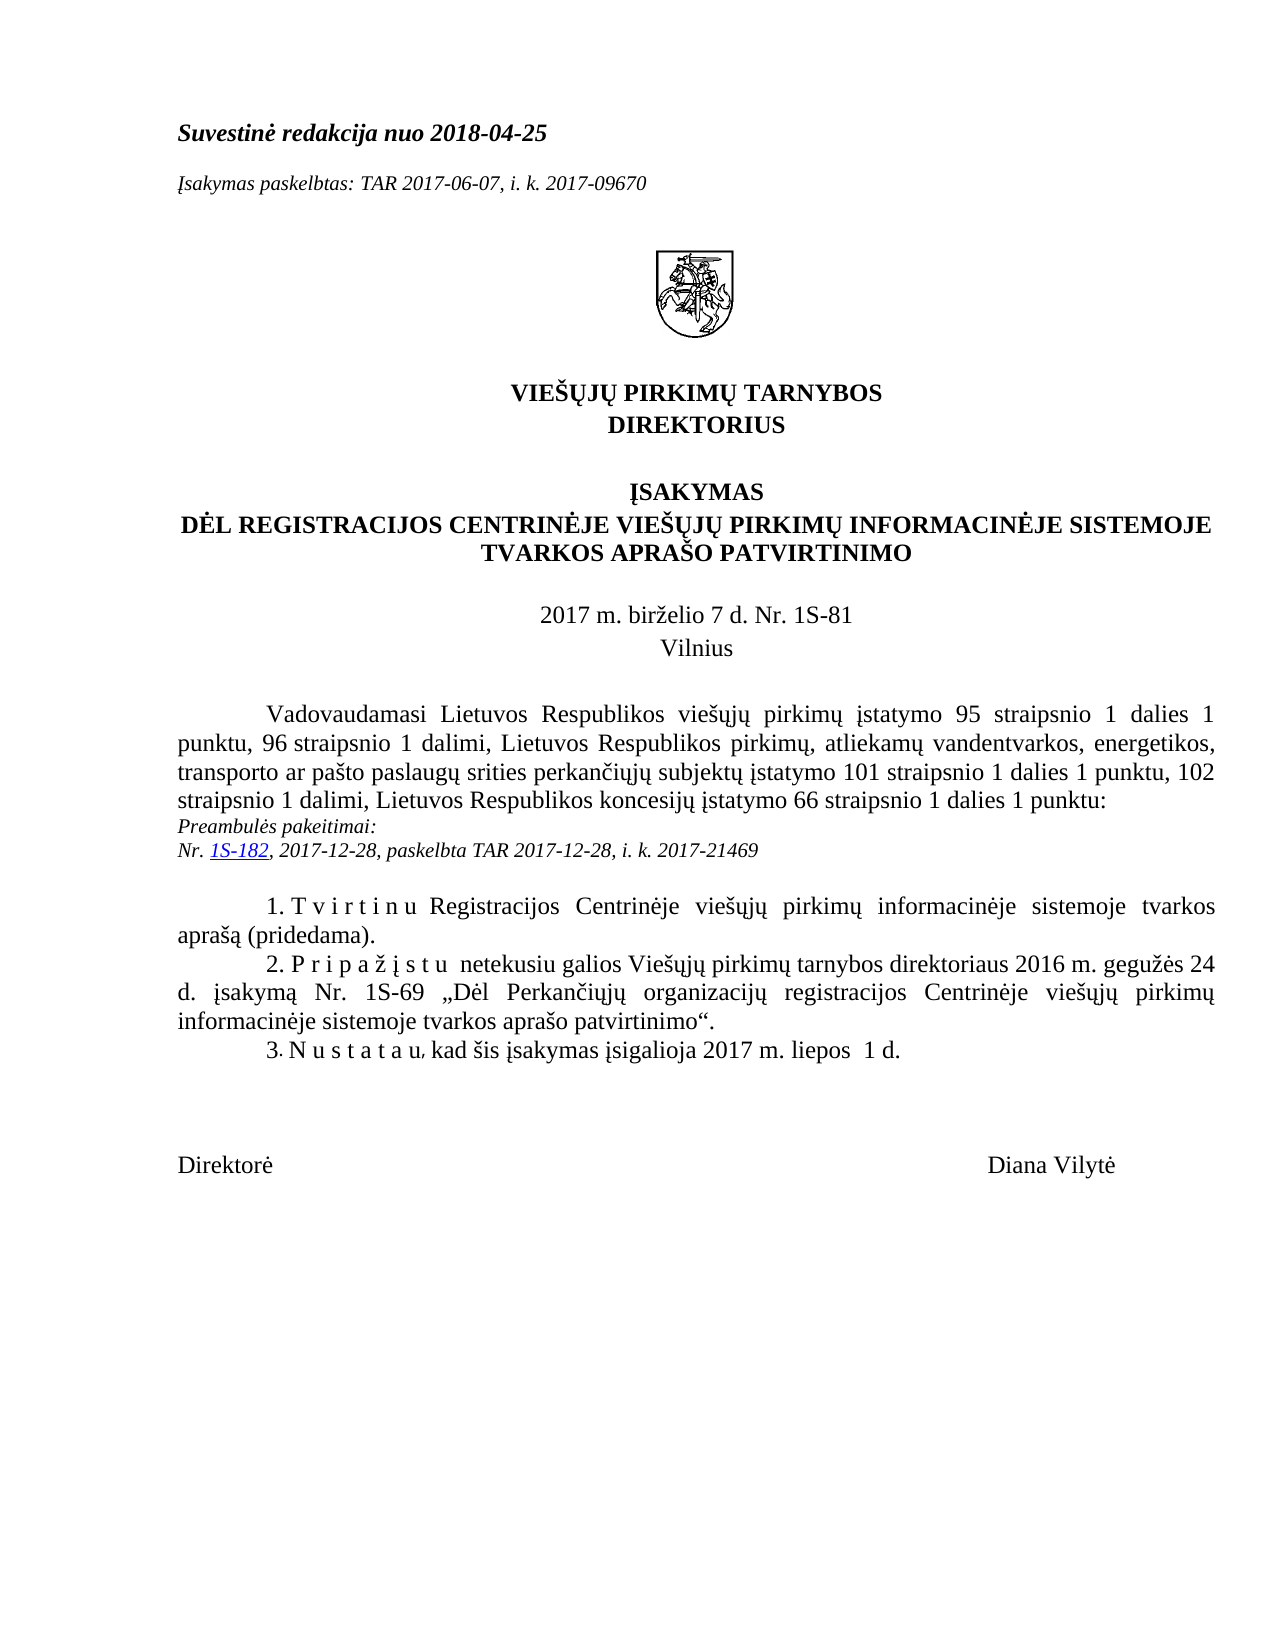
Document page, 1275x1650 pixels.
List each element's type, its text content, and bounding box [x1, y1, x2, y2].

text DĖL REGISTRACIJOS CentriNĖJE Viešųjų pirkimų informacinĖJE sistemOJE TVARKOS APRAŠO PATVIRTINIMO [177, 510, 1216, 567]
text Vilnius [177, 633, 1216, 662]
text 2017 m. birželio 7 d. Nr. 1S-81 [177, 600, 1216, 629]
text Nr. 1S-182, 2017-12-28, paskelbta TAR 2017-12-28, i. k. 2017-21469 [177, 838, 1216, 862]
text 3. N u s t a t a u, kad šis įsakymas įsigalioja 2017 m. liepos 1 d. [177, 1035, 1216, 1064]
text ĮSAKYMAS [177, 477, 1216, 505]
text Preambulės pakeitimai: [177, 814, 1216, 838]
text Įsakymas paskelbtas: TAR 2017-06-07, i. k. 2017-09670 [177, 171, 1216, 195]
text 2. P r i p a ž į s t u netekusiu galios Viešųjų pirkimų tarnybos direktoriaus 2016 m. gegužės 24 d. įsakymą Nr. 1S-69 „Dėl Perkančiųjų organizacijų registracijos Centrinėje viešųjų pirkimų informacinėje sistemoje tvarkos aprašo patvirtinimo“. [177, 949, 1216, 1035]
text Suvestinė redakcija nuo 2018-04-25 [177, 118, 1216, 147]
text VIEŠŲJŲ PIRKIMŲ TARNYBOS [177, 378, 1216, 406]
text Vadovaudamasi Lietuvos Respublikos viešųjų pirkimų įstatymo 95 straipsnio 1 dalies 1 punktu, 96 straipsnio 1 dalimi, Lietuvos Respublikos pirkimų, atliekamų vandentvarkos, energetikos, transporto ar pašto paslaugų srities perkančiųjų subjektų įstatymo 101 straipsnio 1 dalies 1 punktu, 102 straipsnio 1 dalimi, Lietuvos Respublikos koncesijų įstatymo 66 straipsnio 1 dalies 1 punktu: [177, 699, 1216, 814]
text 1. T v i r t i n u Registracijos Centrinėje viešųjų pirkimų informacinėje sistemoje tvarkos aprašą (pridedama). [177, 891, 1216, 949]
text Direktorė Diana Vilytė [177, 1150, 1216, 1179]
text DIREKTORIUS [177, 411, 1216, 439]
